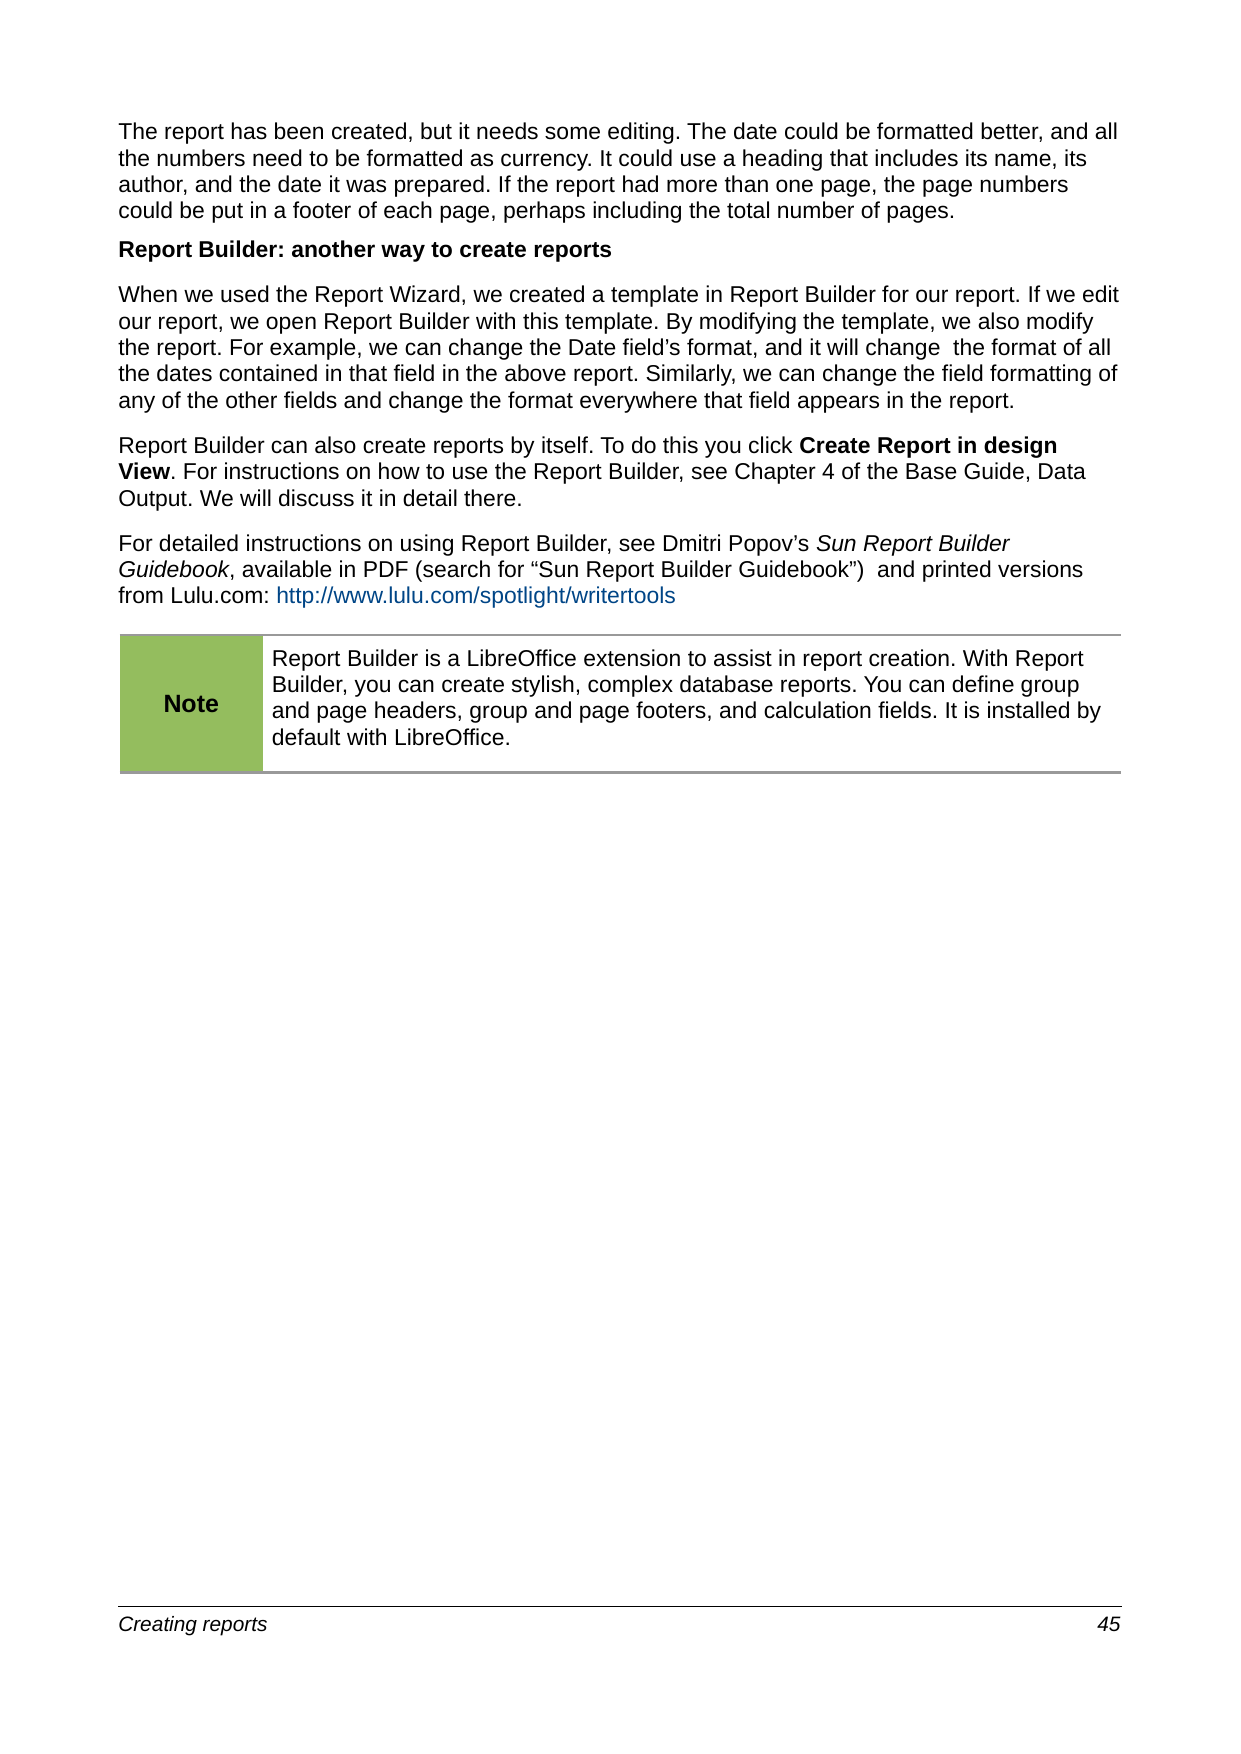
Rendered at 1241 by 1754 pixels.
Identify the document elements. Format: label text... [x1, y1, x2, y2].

table_header Report Builder is a LibreOffice extension to assist in report creation. With Report Builder, you can create stylish, complex database reports. You can define group and page headers, group and page footers, and calculation fields. It is installed by default with LibreOffice. [263, 636, 1121, 771]
text For detailed instructions on using Report Builder, see Dmitri Popov’s Sun Report Builder Guidebook, available in PDF (search for “Sun Report Builder Guidebook”) and printed versions from Lulu.com: http://www.lulu.com/spotlight/writertools [118, 530, 1122, 609]
table_header Note [120, 636, 263, 771]
text The report has been created, but it needs some editing. The date could be formatted better, and all the numbers need to be formatted as currency. It could use a heading that includes its name, its author, and the date it was prepared. If the report had more than one page, the page numbers could be put in a footer of each page, perhaps including the total number of pages. [118, 118, 1122, 223]
text Report Builder: another way to create reports [118, 236, 1122, 262]
text When we used the Report Wizard, we created a template in Report Builder for our report. If we edit our report, we open Report Builder with this template. By modifying the template, we also modify the report. For example, we can change the Date field’s format, and it will change the format of all the dates contained in that field in the above report. Similarly, we can change the field formatting of any of the other fields and change the format everywhere that field appears in the report. [118, 281, 1122, 413]
text Report Builder can also create reports by itself. To do this you click Create Report in design View. For instructions on how to use the Report Builder, see Chapter 4 of the Base Guide, Data Output. We will discuss it in detail there. [118, 432, 1122, 511]
